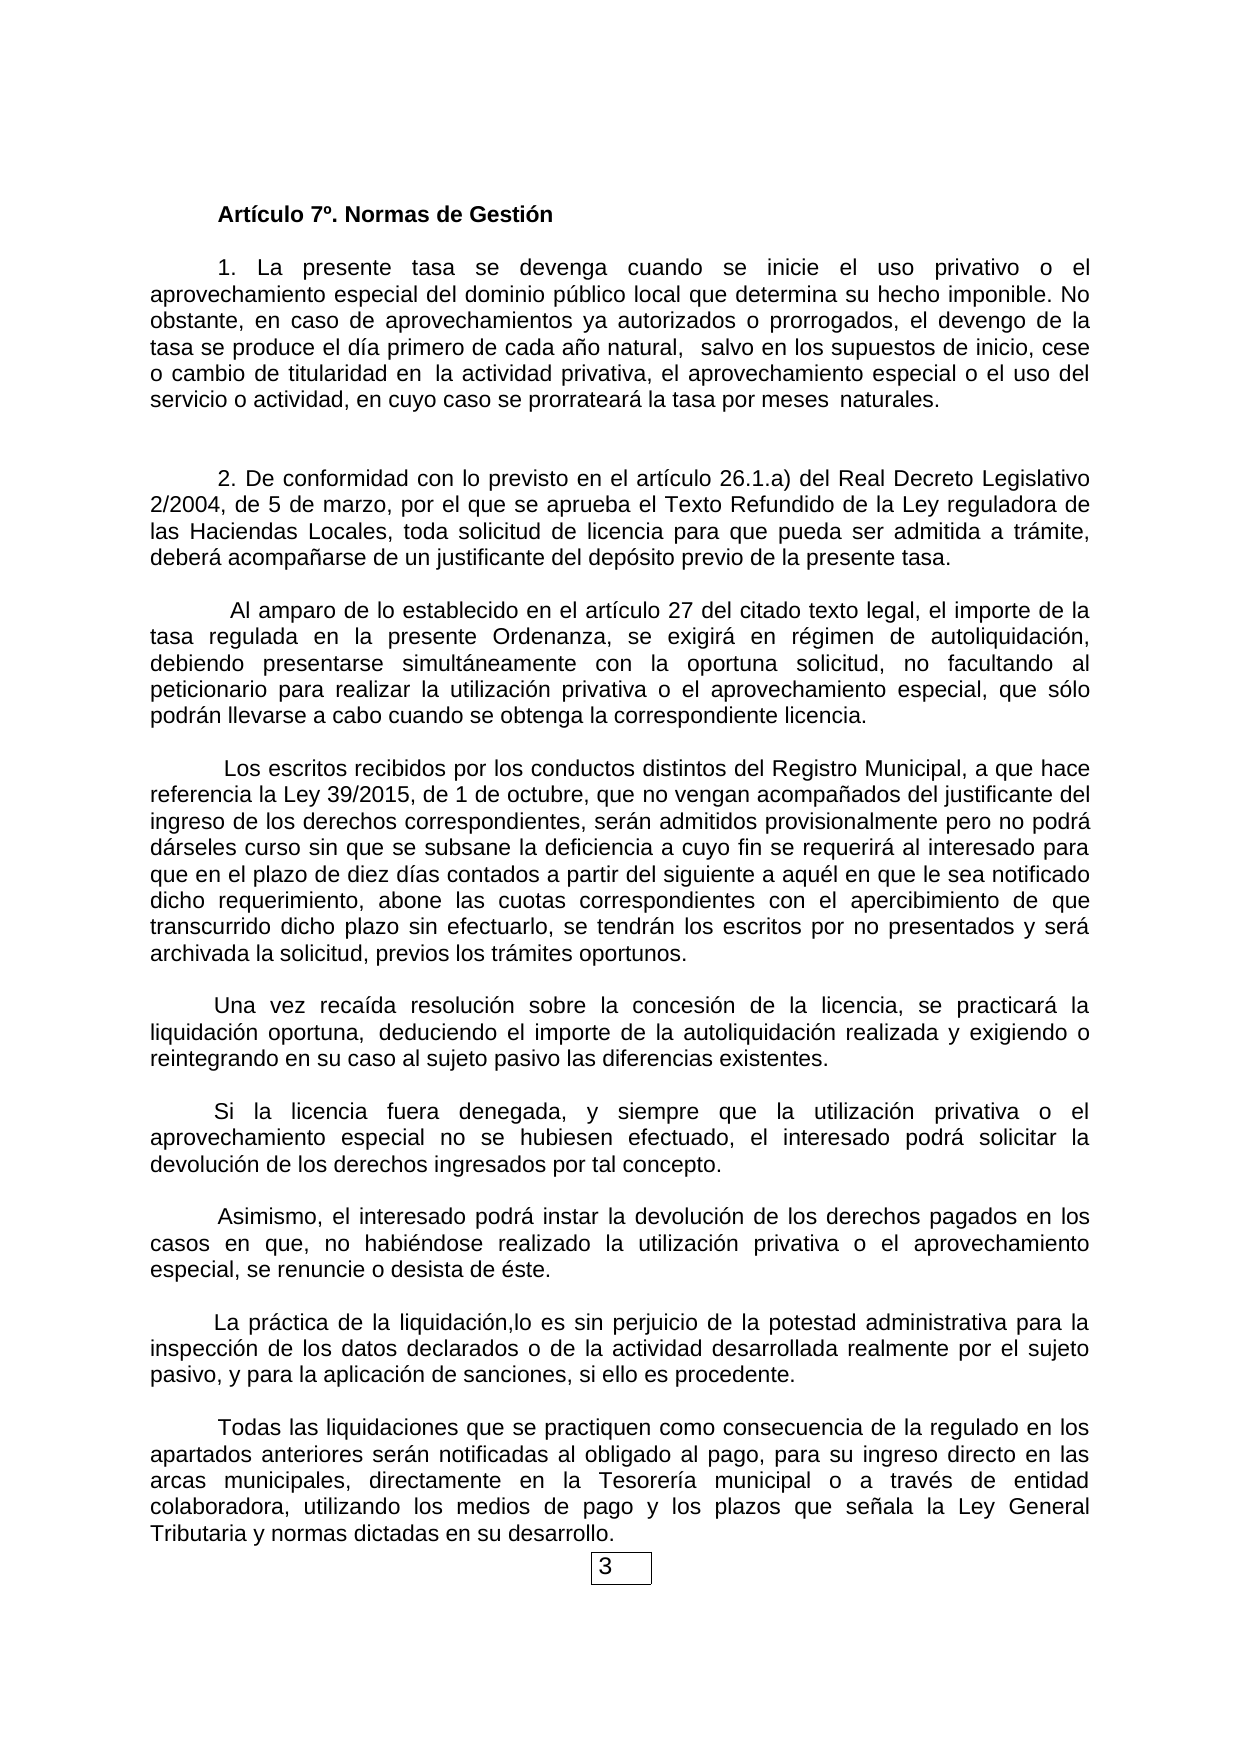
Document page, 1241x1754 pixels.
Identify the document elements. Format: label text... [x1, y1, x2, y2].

list La presente tasa se devenga cuando se inicie el uso privativo o el aprovechamiento especial del dominio público local que determina su hecho imponible. No obstante, en caso de aprovechamientos ya autorizados o prorrogados, el devengo de la tasa se produce el día primero de cada año natural, salvo en los supuestos de inicio, cese o cambio de titularidad en la actividad privativa, el aprovechamiento especial o el uso del servicio o actividad, en cuyo caso se prorrateará la tasa por meses naturales. [150, 254, 1091, 412]
subtitle Artículo 7º. Normas de Gestión [217, 201, 1103, 228]
text La práctica de la liquidación,lo es sin perjuicio de la potestad administrativa para la inspección de los datos declarados o de la actividad desarrollada realmente por el sujeto pasivo, y para la aplicación de sanciones, si ello es procedente. [150, 1309, 1090, 1388]
text Todas las liquidaciones que se practiquen como consecuencia de la regulado en los apartados anteriores serán notificadas al obligado al pago, para su ingreso directo en las arcas municipales, directamente en la Tesorería municipal o a través de entidad colaboradora, utilizando los medios de pago y los plazos que señala la Ley General Tributaria y normas dictadas en su desarrollo. [150, 1414, 1090, 1546]
text Asimismo, el interesado podrá instar la devolución de los derechos pagados en los casos en que, no habiéndose realizado la utilización privativa o el aprovechamiento especial, se renuncie o desista de éste. [150, 1203, 1091, 1282]
text Una vez recaída resolución sobre la concesión de la licencia, se practicará la liquidación oportuna, deduciendo el importe de la autoliquidación realizada y exigiendo o reintegrando en su caso al sujeto pasivo las diferencias existentes. [150, 992, 1090, 1071]
list De conformidad con lo previsto en el artículo 26.1.a) del Real Decreto Legislativo 2/2004, de 5 de marzo, por el que se aprueba el Texto Refundido de la Ley reguladora de las Haciendas Locales, toda solicitud de licencia para que pueda ser admitida a trámite, deberá acompañarse de un justificante del depósito previo de la presente tasa. [150, 465, 1091, 571]
text Los escritos recibidos por los conductos distintos del Registro Municipal, a que hace referencia la Ley 39/2015, de 1 de octubre, que no vengan acompañados del justificante del ingreso de los derechos correspondientes, serán admitidos provisionalmente pero no podrá dárseles curso sin que se subsane la deficiencia a cuyo fin se requerirá al interesado para que en el plazo de diez días contados a partir del siguiente a aquél en que le sea notificado dicho requerimiento, abone las cuotas correspondientes con el apercibimiento de que transcurrido dicho plazo sin efectuarlo, se tendrán los escritos por no presentados y será archivada la solicitud, previos los trámites oportunos. [150, 755, 1091, 966]
text Al amparo de lo establecido en el artículo 27 del citado texto legal, el importe de la tasa regulada en la presente Ordenanza, se exigirá en régimen de autoliquidación, debiendo presentarse simultáneamente con la oportuna solicitud, no facultando al peticionario para realizar la utilización privativa o el aprovechamiento especial, que sólo podrán llevarse a cabo cuando se obtenga la correspondiente licencia. [150, 597, 1091, 729]
text Si la licencia fuera denegada, y siempre que la utilización privativa o el aprovechamiento especial no se hubiesen efectuado, el interesado podrá solicitar la devolución de los derechos ingresados por tal concepto. [150, 1098, 1090, 1177]
